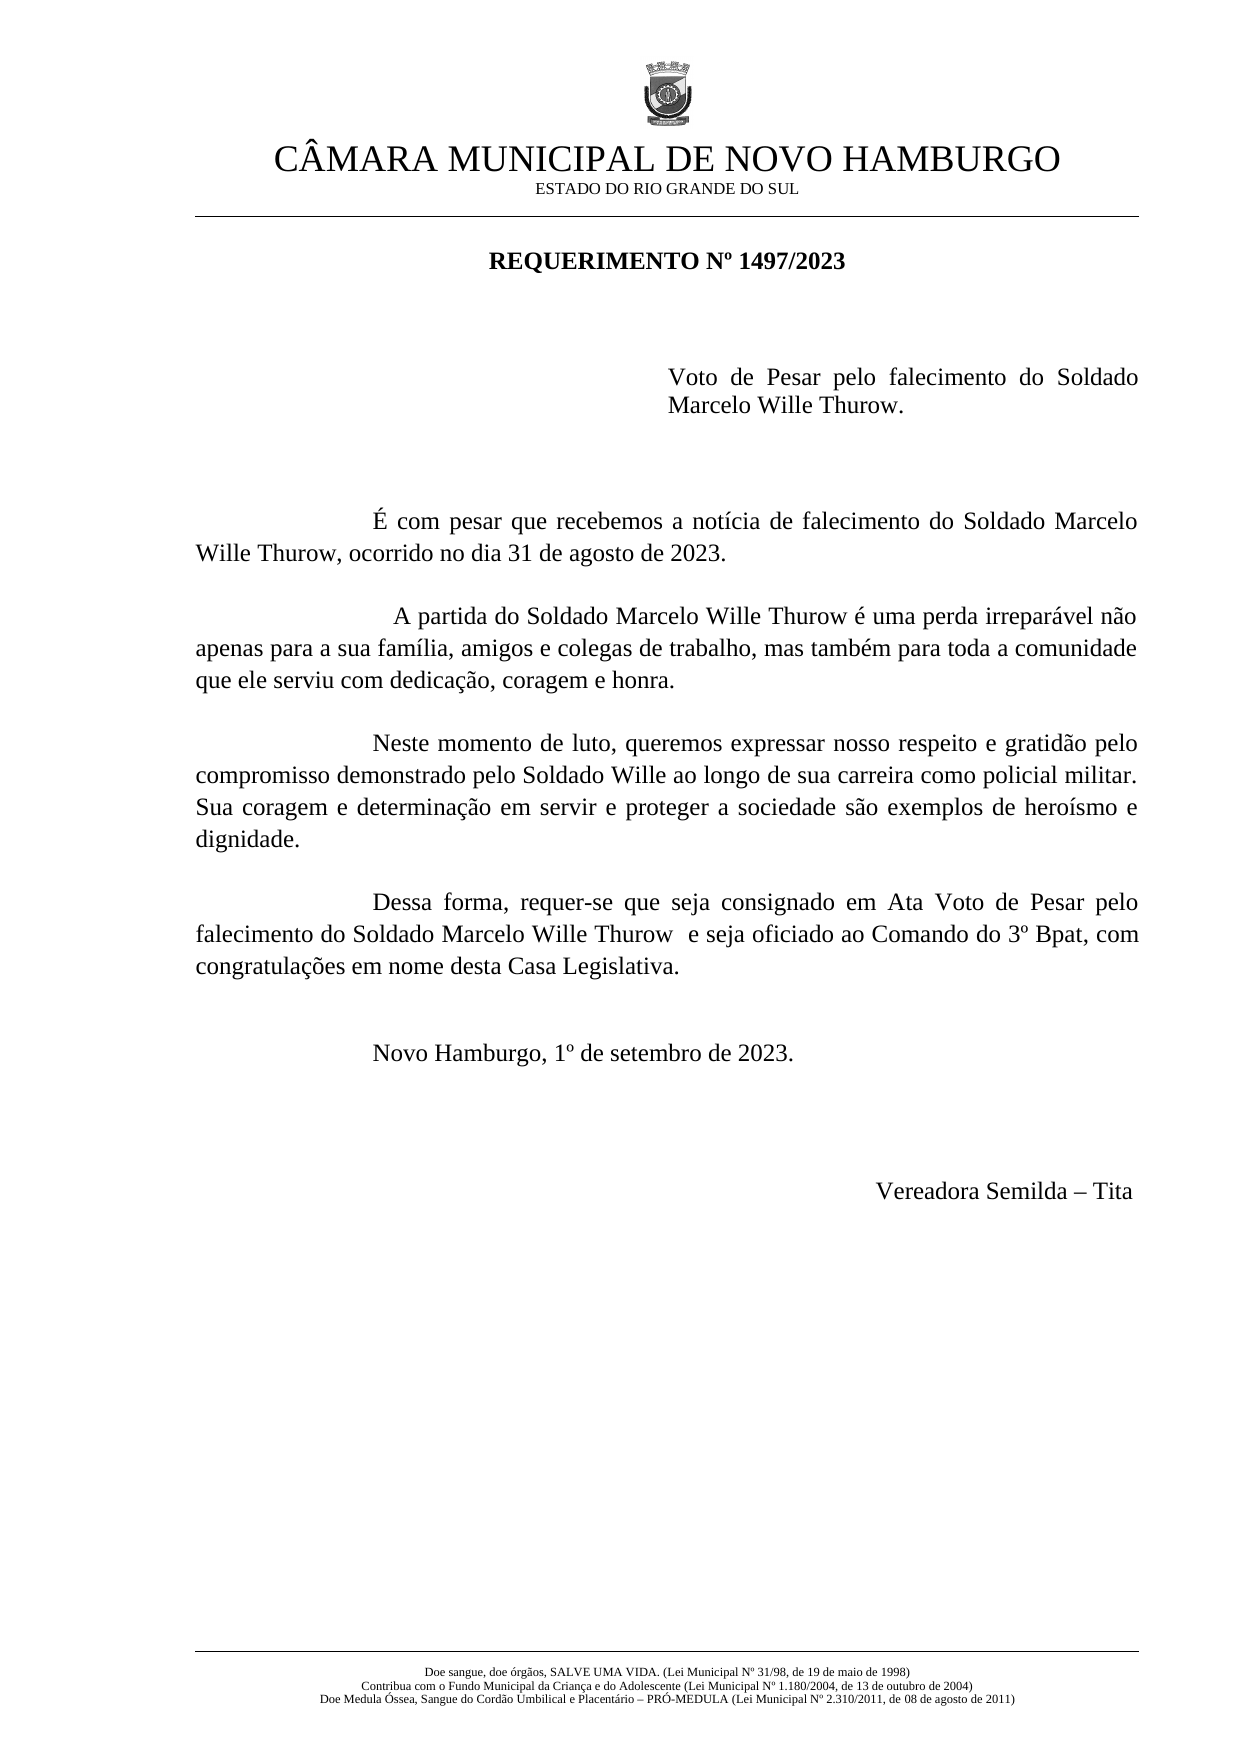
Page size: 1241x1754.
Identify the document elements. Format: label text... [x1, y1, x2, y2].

text A partida do Soldado Marcelo Wille Thurow é uma perda irreparável não apenas para a sua família, amigos e colegas de trabalho, mas também para toda a comunidade que ele serviu com dedicação, coragem e honra. [195, 602, 1139, 693]
text Neste momento de luto, queremos expressar nosso respeito e gratidão pelo compromisso demonstrado pelo Soldado Wille ao longo de sua carreira como policial militar. Sua coragem e determinação em servir e proteger a sociedade são exemplos de heroísmo e dignidade. [195, 729, 1139, 852]
text Voto de Pesar pelo falecimento do Soldado Marcelo Wille Thurow. [668, 363, 1139, 418]
text REQUERIMENTO Nº 1497/2023 [195, 247, 1139, 274]
text Vereadora Semilda – Tita [195, 1177, 1139, 1205]
text Dessa forma, requer-se que seja consignado em Ata Voto de Pesar pelo falecimento do Soldado Marcelo Wille Thurow e seja oficiado ao Comando do 3º Bpat, com congratulações em nome desta Casa Legislativa. [195, 888, 1139, 979]
text É com pesar que recebemos a notícia de falecimento do Soldado Marcelo Wille Thurow, ocorrido no dia 31 de agosto de 2023. [195, 507, 1139, 566]
text Novo Hamburgo, 1º de setembro de 2023. [195, 1039, 1139, 1067]
